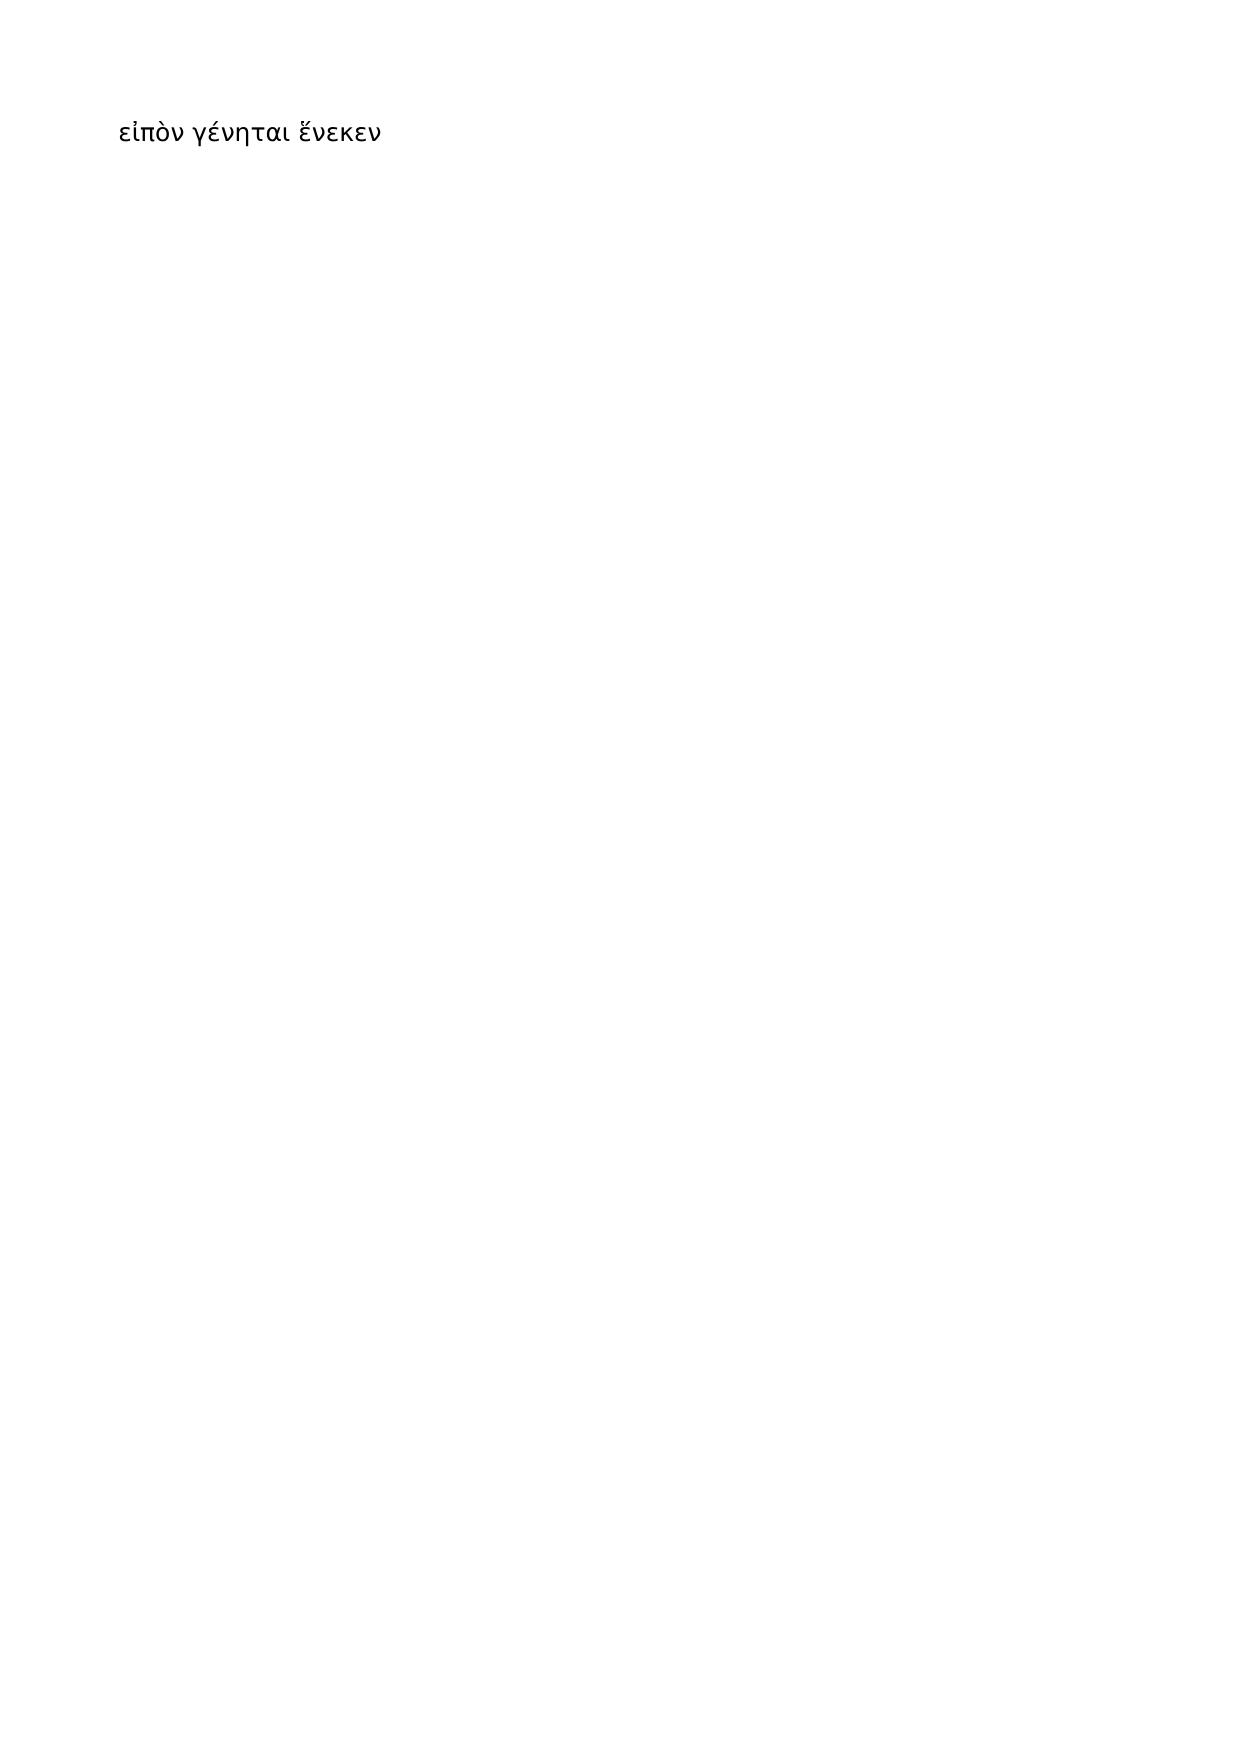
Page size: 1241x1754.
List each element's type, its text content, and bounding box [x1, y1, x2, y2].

text εἰπὸν γένηται ἕνεκεν [118, 118, 1122, 147]
